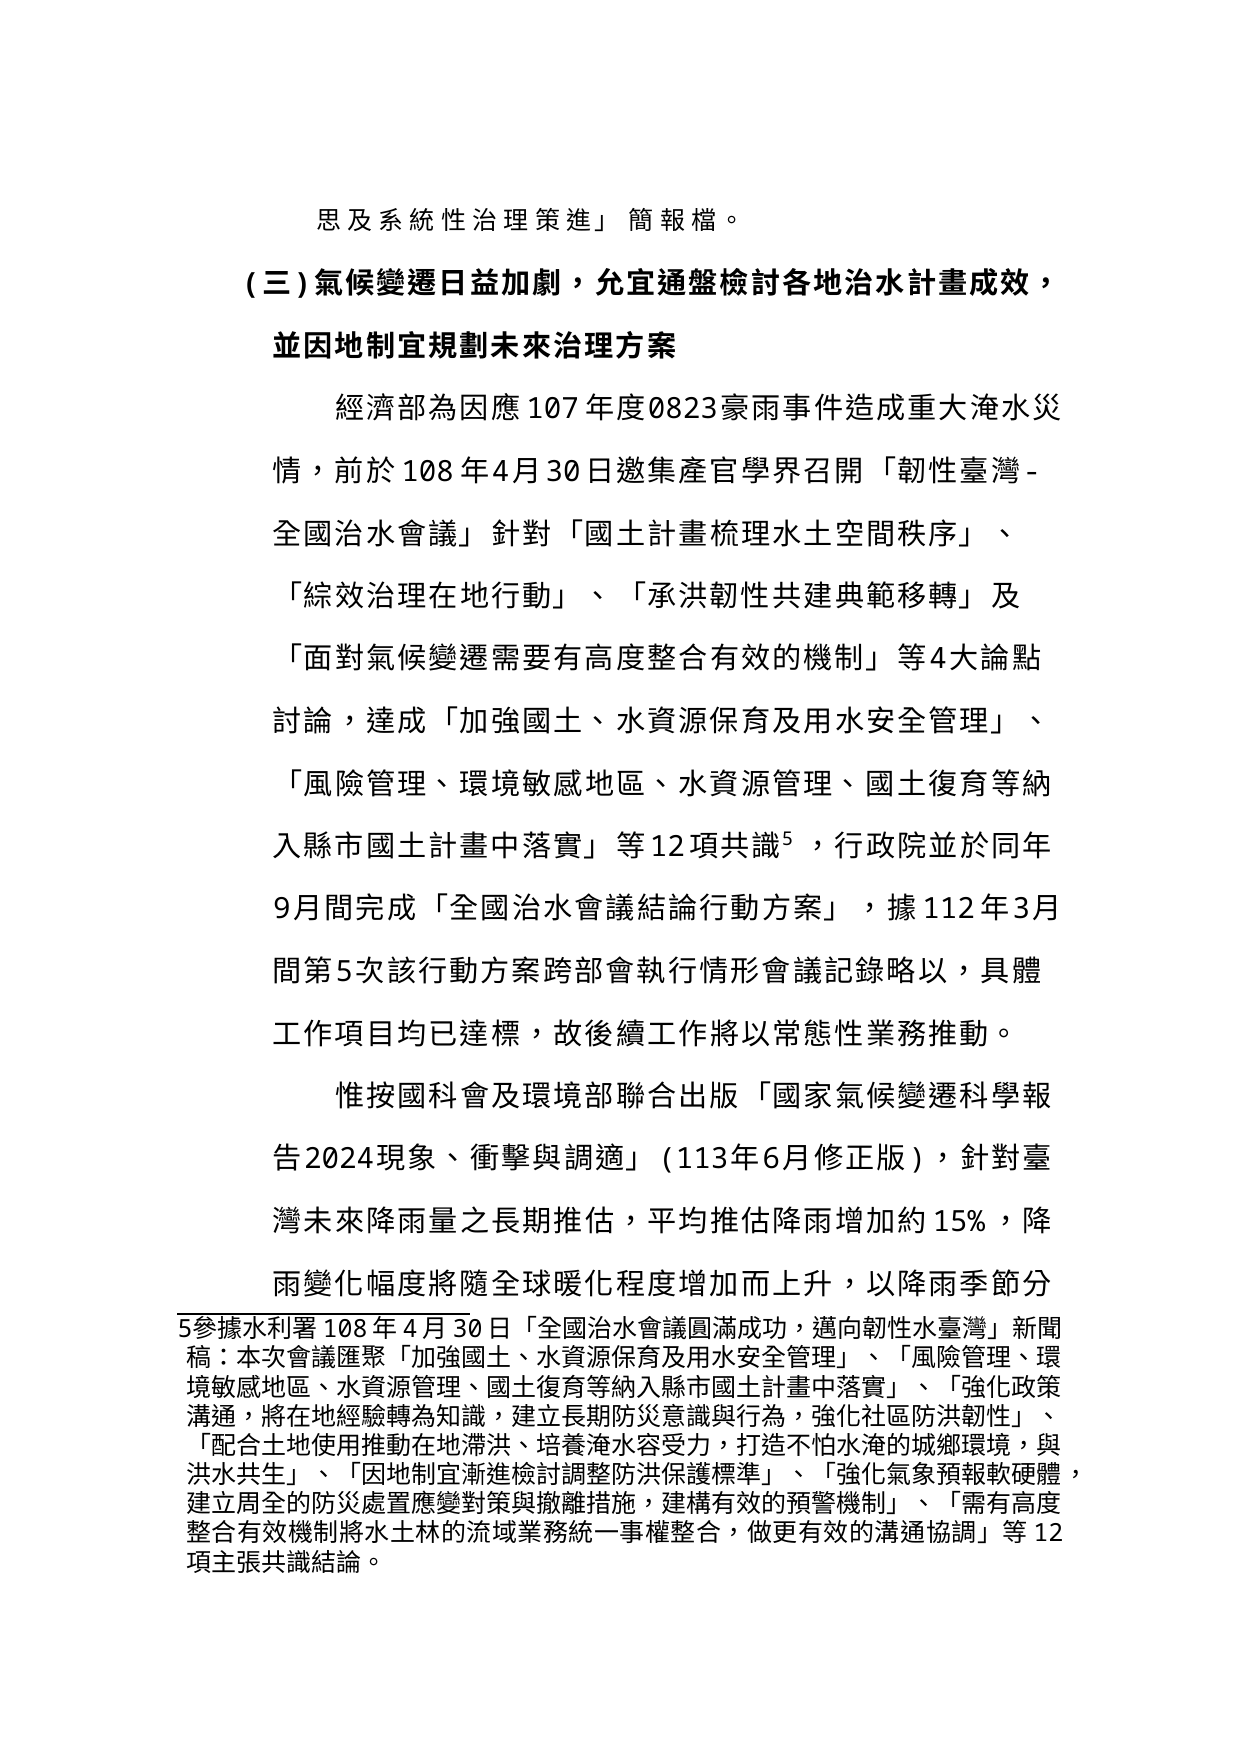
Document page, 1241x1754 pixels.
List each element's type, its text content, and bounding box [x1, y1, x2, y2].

text 思及系統性治理策進」簡報檔。 [177, 177, 1063, 240]
text 經濟部為因應107年度0823豪雨事件造成重大淹水災情，前於108年4月30日邀集產官學界召開「韌性臺灣-全國治水會議」針對「國土計畫梳理水土空間秩序」、「綜效治理在地行動」、「承洪韌性共建典範移轉」及「面對氣候變遷需要有高度整合有效的機制」等4大論點討論，達成「加強國土、水資源保育及用水安全管理」、「風險管理、環境敏感地區、水資源管理、國土復育等納入縣市國土計畫中落實」等12項共識，行政院並於同年9月間完成「全國治水會議結論行動方案」，據112年3月間第5次該行動方案跨部會執行情形會議記錄略以，具體工作項目均已達標，故後續工作將以常態性業務推動。 [266, 365, 1063, 1052]
text 參據水利署108年4月30日「全國治水會議圓滿成功，邁向韌性水臺灣」新聞稿：本次會議匯聚「加強國土、水資源保育及用水安全管理」、「風險管理、環境敏感地區、水資源管理、國土復育等納入縣市國土計畫中落實」、「強化政策溝通，將在地經驗轉為知識，建立長期防災意識與行為，強化社區防洪韌性」、「配合土地使用推動在地滯洪、培養淹水容受力，打造不怕水淹的城鄉環境，與洪水共生」、「因地制宜漸進檢討調整防洪保護標準」、「強化氣象預報軟硬體，建立周全的防災處置應變對策與撤離措施，建構有效的預警機制」、「需有高度整合有效機制將水土林的流域業務統一事權整合，做更有效的溝通協調」等12項主張共識結論。 [177, 1314, 1063, 1577]
text 惟按國科會及環境部聯合出版「國家氣候變遷科學報告2024現象、衝擊與調適」(113年6月修正版)，針對臺灣未來降雨量之長期推估，平均推估降雨增加約15%，降雨變化幅度將隨全球暖化程度增加而上升，以降雨季節分 [266, 1052, 1063, 1302]
text (三)氣候變遷日益加劇，允宜通盤檢討各地治水計畫成效，並因地制宜規劃未來治理方案 [236, 240, 1063, 365]
